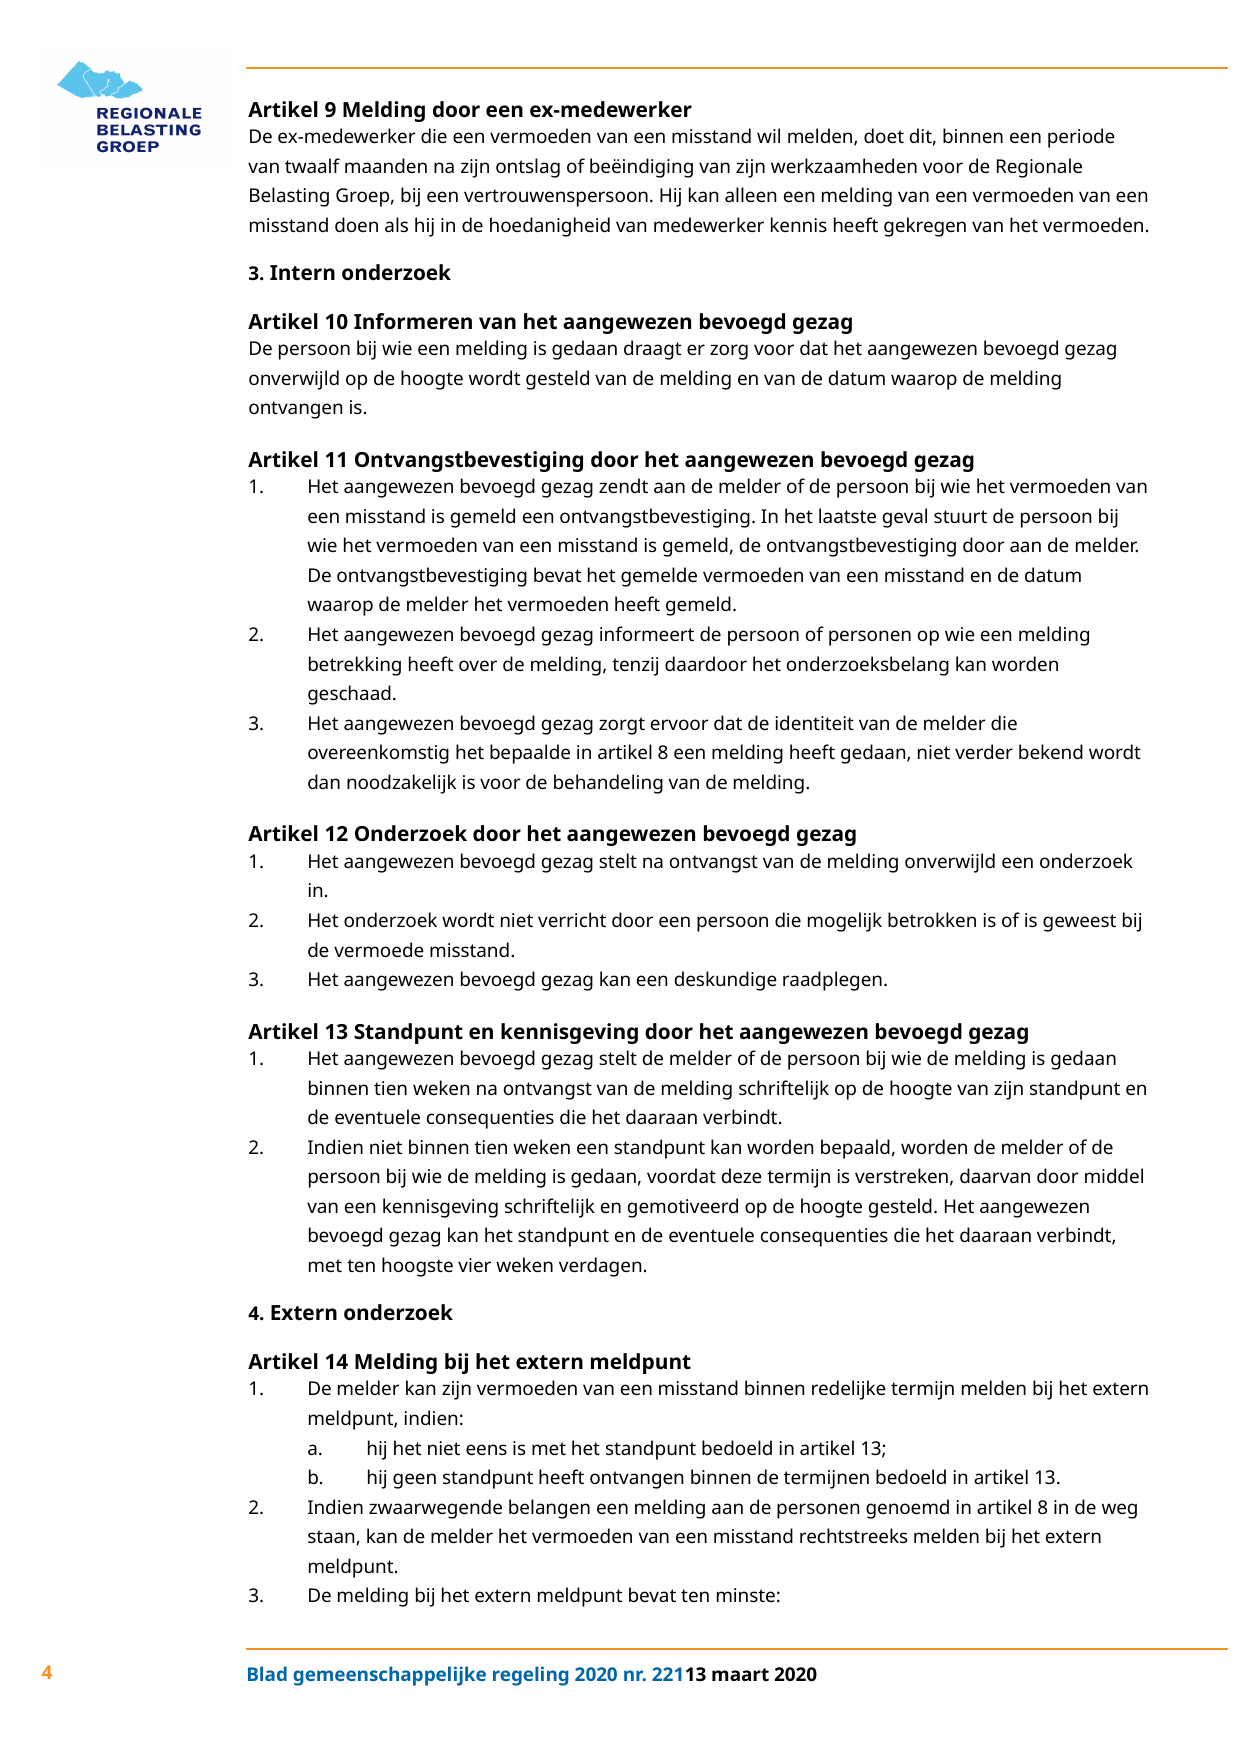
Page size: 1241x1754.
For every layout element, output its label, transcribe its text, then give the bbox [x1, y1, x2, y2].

list hij geen standpunt heeft ontvangen binnen de termijnen bedoeld in artikel 13. [307, 1464, 1152, 1490]
list Het aangewezen bevoegd gezag zorgt ervoor dat de identiteit van de melder die overeenkomstig het bepaalde in artikel 8 een melding heeft gedaan, niet verder bekend wordt dan noodzakelijk is voor de behandeling van de melding. [248, 710, 1152, 795]
text 4. Extern onderzoek [248, 1298, 1152, 1326]
text De ex-medewerker die een vermoeden van een misstand wil melden, doet dit, binnen een periode van twaalf maanden na zijn ontslag of beëindiging van zijn werkzaamheden voor de Regionale Belasting Groep, bij een vertrouwenspersoon. Hij kan alleen een melding van een vermoeden van een misstand doen als hij in de hoedanigheid van medewerker kennis heeft gekregen van het vermoeden. [248, 123, 1152, 238]
list Het aangewezen bevoegd gezag informeert de persoon of personen op wie een melding betrekking heeft over de melding, tenzij daardoor het onderzoeksbelang kan worden geschaad. [248, 621, 1152, 706]
list hij het niet eens is met het standpunt bedoeld in artikel 13; [307, 1435, 1152, 1461]
picture [41, 47, 231, 172]
text Artikel 12 Onderzoek door het aangewezen bevoegd gezag [248, 819, 1152, 848]
text De persoon bij wie een melding is gedaan draagt er zorg voor dat het aangewezen bevoegd gezag onverwijld op de hoogte wordt gesteld van de melding en van de datum waarop de melding ontvangen is. [248, 335, 1152, 420]
text Artikel 14 Melding bij het extern meldpunt [248, 1347, 1152, 1376]
list Indien zwaarwegende belangen een melding aan de personen genoemd in artikel 8 in de weg staan, kan de melder het vermoeden van een misstand rechtstreeks melden bij het extern meldpunt. [248, 1494, 1152, 1579]
list Het aangewezen bevoegd gezag stelt de melder of de persoon bij wie de melding is gedaan binnen tien weken na ontvangst van de melding schriftelijk op de hoogte van zijn standpunt en de eventuele consequenties die het daaraan verbindt. [248, 1045, 1152, 1130]
text Artikel 10 Informeren van het aangewezen bevoegd gezag [248, 307, 1152, 335]
text Artikel 13 Standpunt en kennisgeving door het aangewezen bevoegd gezag [248, 1017, 1152, 1045]
list Het aangewezen bevoegd gezag stelt na ontvangst van de melding onverwijld een onderzoek in. [248, 848, 1152, 903]
list Het onderzoek wordt niet verricht door een persoon die mogelijk betrokken is of is geweest bij de vermoede misstand. [248, 907, 1152, 962]
list Het aangewezen bevoegd gezag kan een deskundige raadplegen. [248, 966, 1152, 992]
list Het aangewezen bevoegd gezag zendt aan de melder of de persoon bij wie het vermoeden van een misstand is gemeld een ontvangstbevestiging. In het laatste geval stuurt de persoon bij wie het vermoeden van een misstand is gemeld, de ontvangstbevestiging door aan de melder. De ontvangstbevestiging bevat het gemelde vermoeden van een misstand en de datum waarop de melder het vermoeden heeft gemeld. [248, 473, 1152, 617]
text Artikel 9 Melding door een ex-medewerker [248, 95, 1152, 123]
list Indien niet binnen tien weken een standpunt kan worden bepaald, worden de melder of de persoon bij wie de melding is gedaan, voordat deze termijn is verstreken, daarvan door middel van een kennisgeving schriftelijk en gemotiveerd op de hoogte gesteld. Het aangewezen bevoegd gezag kan het standpunt en de eventuele consequenties die het daaraan verbindt, met ten hoogste vier weken verdagen. [248, 1134, 1152, 1278]
list De melding bij het extern meldpunt bevat ten minste: [248, 1583, 1152, 1608]
text Artikel 11 Ontvangstbevestiging door het aangewezen bevoegd gezag [248, 445, 1152, 473]
list De melder kan zijn vermoeden van een misstand binnen redelijke termijn melden bij het extern meldpunt, indien: [248, 1376, 1152, 1431]
text 3. Intern onderzoek [248, 258, 1152, 286]
